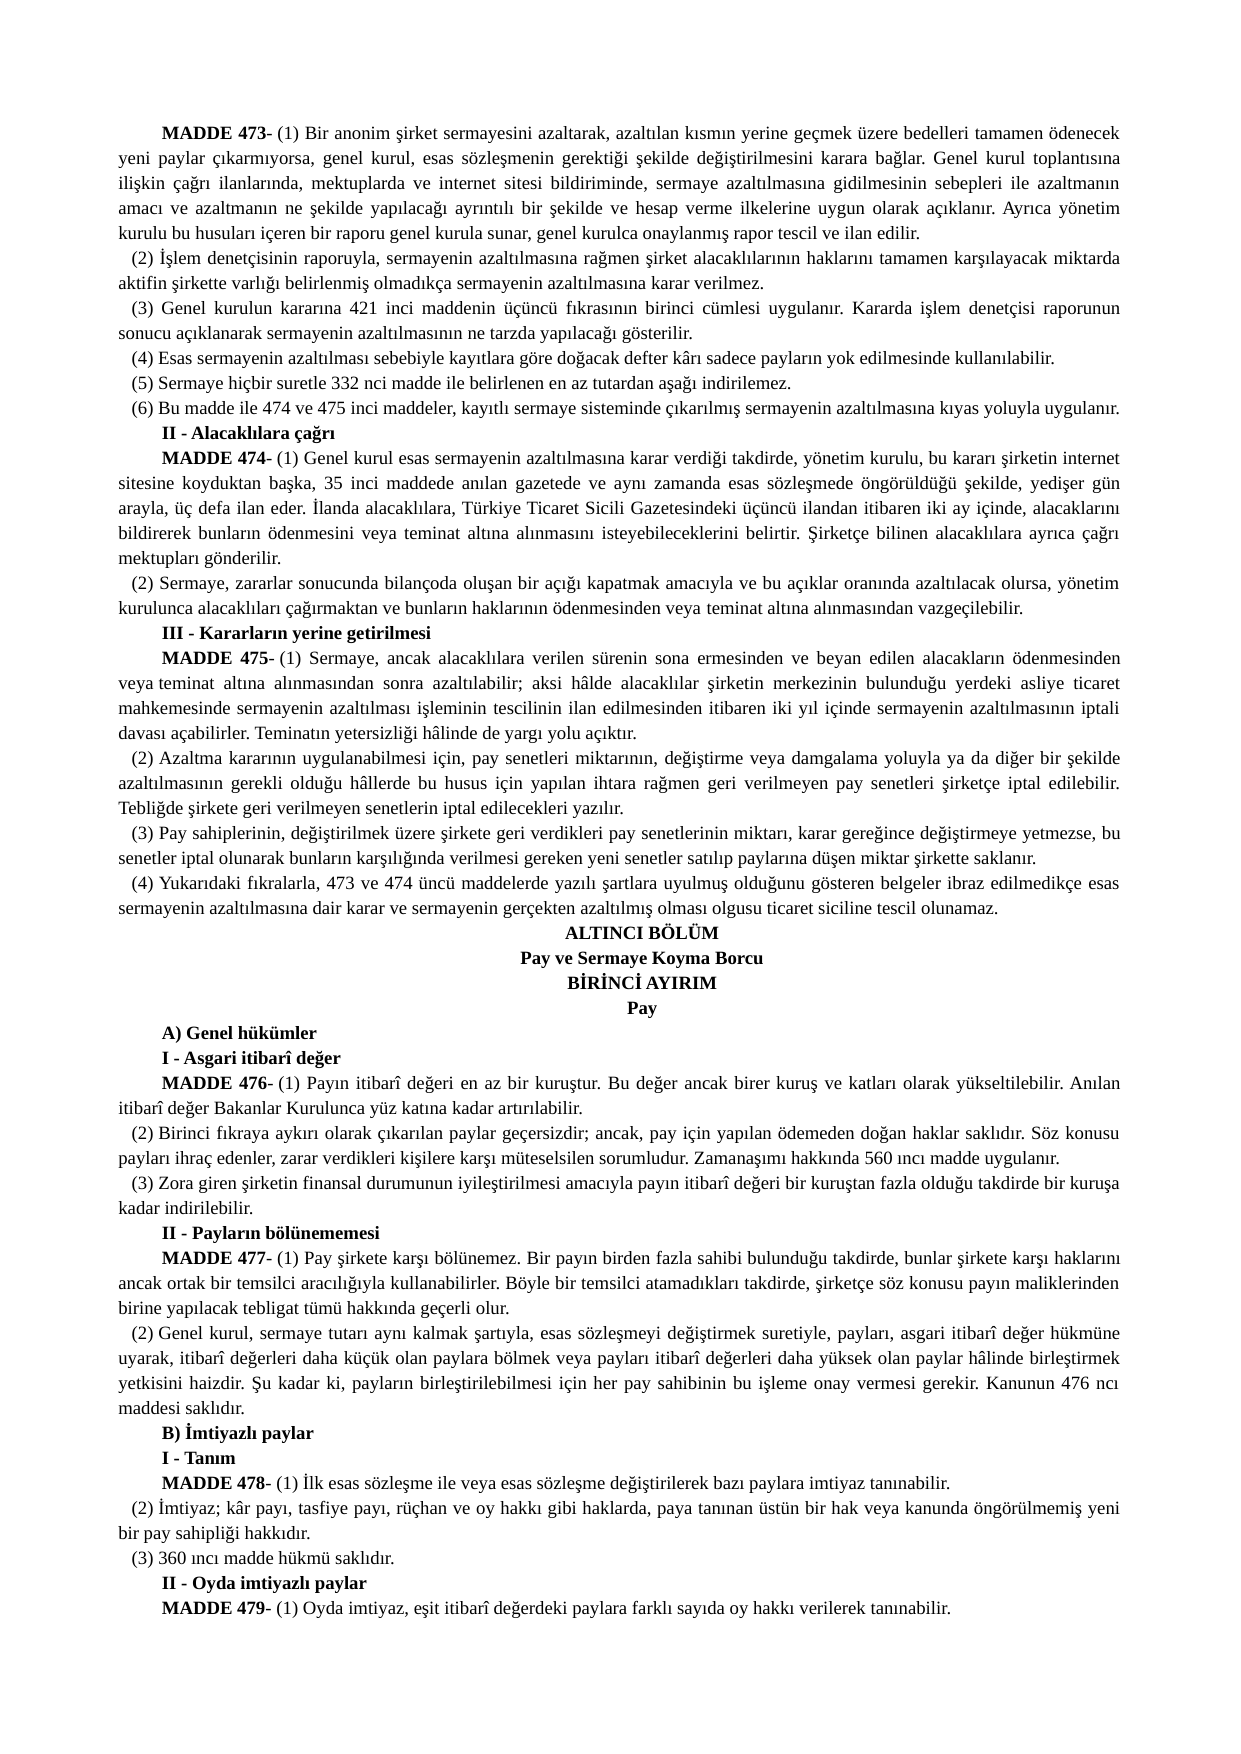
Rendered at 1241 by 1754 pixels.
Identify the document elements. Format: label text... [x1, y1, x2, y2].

text (2) Sermaye, zararlar sonucunda bilançoda oluşan bir açığı kapatmak amacıyla ve bu açıklar oranında azaltılacak olursa, yönetim kurulunca alacaklıları çağırmaktan ve bunların haklarının ödenmesinden veya teminat altına alınmasından vazgeçilebilir. [118, 568, 1122, 618]
text MADDE 474- (1) Genel kurul esas sermayenin azaltılmasına karar verdiği takdirde, yönetim kurulu, bu kararı şirketin internet sitesine koyduktan başka, 35 inci maddede anılan gazetede ve aynı zamanda esas sözleşmede öngörüldüğü şekilde, yedişer gün arayla, üç defa ilan eder. İlanda alacaklılara, Türkiye Ticaret Sicili Gazetesindeki üçüncü ilandan itibaren iki ay içinde, alacaklarını bildirerek bunların ödenmesini veya teminat altına alınmasını isteyebileceklerini belirtir. Şirketçe bilinen alacaklılara ayrıca çağrı mektupları gönderilir. [118, 443, 1122, 568]
text II - Oyda imtiyazlı paylar [118, 1568, 1122, 1593]
text (3) Zora giren şirketin finansal durumunun iyileştirilmesi amacıyla payın itibarî değeri bir kuruştan fazla olduğu takdirde bir kuruşa kadar indirilebilir. [118, 1168, 1122, 1218]
text MADDE 479- (1) Oyda imtiyaz, eşit itibarî değerdeki paylara farklı sayıda oy hakkı verilerek tanınabilir. [118, 1593, 1122, 1618]
text BİRİNCİ AYIRIM [118, 968, 1122, 993]
text (5) Sermaye hiçbir suretle 332 nci madde ile belirlenen en az tutardan aşağı indirilemez. [118, 368, 1122, 393]
text MADDE 473- (1) Bir anonim şirket sermayesini azaltarak, azaltılan kısmın yerine geçmek üzere bedelleri tamamen ödenecek yeni paylar çıkarmıyorsa, genel kurul, esas sözleşmenin gerektiği şekilde değiştirilmesini karara bağlar. Genel kurul toplantısına ilişkin çağrı ilanlarında, mektuplarda ve internet sitesi bildiriminde, sermaye azaltılmasına gidilmesinin sebepleri ile azaltmanın amacı ve azaltmanın ne şekilde yapılacağı ayrıntılı bir şekilde ve hesap verme ilkelerine uygun olarak açıklanır. Ayrıca yönetim kurulu bu husuları içeren bir raporu genel kurula sunar, genel kurulca onaylanmış rapor tescil ve ilan edilir. [118, 118, 1122, 243]
text MADDE 476- (1) Payın itibarî değeri en az bir kuruştur. Bu değer ancak birer kuruş ve katları olarak yükseltilebilir. Anılan itibarî değer Bakanlar Kurulunca yüz katına kadar artırılabilir. [118, 1068, 1122, 1118]
text I - Tanım [118, 1443, 1122, 1468]
text MADDE 478- (1) İlk esas sözleşme ile veya esas sözleşme değiştirilerek bazı paylara imtiyaz tanınabilir. [118, 1468, 1122, 1493]
text ALTINCI BÖLÜM [118, 918, 1122, 943]
text (2) Birinci fıkraya aykırı olarak çıkarılan paylar geçersizdir; ancak, pay için yapılan ödemeden doğan haklar saklıdır. Söz konusu payları ihraç edenler, zarar verdikleri kişilere karşı müteselsilen sorumludur. Zamanaşımı hakkında 560 ıncı madde uygulanır. [118, 1118, 1122, 1168]
text (3) 360 ıncı madde hükmü saklıdır. [118, 1543, 1122, 1568]
text (4) Esas sermayenin azaltılması sebebiyle kayıtlara göre doğacak defter kârı sadece payların yok edilmesinde kullanılabilir. [118, 343, 1122, 368]
text III - Kararların yerine getirilmesi [118, 618, 1122, 643]
text (3) Pay sahiplerinin, değiştirilmek üzere şirkete geri verdikleri pay senetlerinin miktarı, karar gereğince değiştirmeye yetmezse, bu senetler iptal olunarak bunların karşılığında verilmesi gereken yeni senetler satılıp paylarına düşen miktar şirkette saklanır. [118, 818, 1122, 868]
text (2) İşlem denetçisinin raporuyla, sermayenin azaltılmasına rağmen şirket alacaklılarının haklarını tamamen karşılayacak miktarda aktifin şirkette varlığı belirlenmiş olmadıkça sermayenin azaltılmasına karar verilmez. [118, 243, 1122, 293]
text I - Asgari itibarî değer [118, 1043, 1122, 1068]
text II - Alacaklılara çağrı [118, 418, 1122, 443]
text (2) Genel kurul, sermaye tutarı aynı kalmak şartıyla, esas sözleşmeyi değiştirmek suretiyle, payları, asgari itibarî değer hükmüne uyarak, itibarî değerleri daha küçük olan paylara bölmek veya payları itibarî değerleri daha yüksek olan paylar hâlinde birleştirmek yetkisini haizdir. Şu kadar ki, payların birleştirilebilmesi için her pay sahibinin bu işleme onay vermesi gerekir. Kanunun 476 ncı maddesi saklıdır. [118, 1318, 1122, 1418]
text B) İmtiyazlı paylar [118, 1418, 1122, 1443]
text (2) Azaltma kararının uygulanabilmesi için, pay senetleri miktarının, değiştirme veya damgalama yoluyla ya da diğer bir şekilde azaltılmasının gerekli olduğu hâllerde bu husus için yapılan ihtara rağmen geri verilmeyen pay senetleri şirketçe iptal edilebilir. Tebliğde şirkete geri verilmeyen senetlerin iptal edilecekleri yazılır. [118, 743, 1122, 818]
text Pay ve Sermaye Koyma Borcu [118, 943, 1122, 968]
text MADDE 477- (1) Pay şirkete karşı bölünemez. Bir payın birden fazla sahibi bulunduğu takdirde, bunlar şirkete karşı haklarını ancak ortak bir temsilci aracılığıyla kullanabilirler. Böyle bir temsilci atamadıkları takdirde, şirketçe söz konusu payın maliklerinden birine yapılacak tebligat tümü hakkında geçerli olur. [118, 1243, 1122, 1318]
text A) Genel hükümler [118, 1018, 1122, 1043]
text II - Payların bölünememesi [118, 1218, 1122, 1243]
text (6) Bu madde ile 474 ve 475 inci maddeler, kayıtlı sermaye sisteminde çıkarılmış sermayenin azaltılmasına kıyas yoluyla uygulanır. [118, 393, 1122, 418]
text (2) İmtiyaz; kâr payı, tasfiye payı, rüçhan ve oy hakkı gibi haklarda, paya tanınan üstün bir hak veya kanunda öngörülmemiş yeni bir pay sahipliği hakkıdır. [118, 1493, 1122, 1543]
text Pay [118, 993, 1122, 1018]
text (3) Genel kurulun kararına 421 inci maddenin üçüncü fıkrasının birinci cümlesi uygulanır. Kararda işlem denetçisi raporunun sonucu açıklanarak sermayenin azaltılmasının ne tarzda yapılacağı gösterilir. [118, 293, 1122, 343]
text (4) Yukarıdaki fıkralarla, 473 ve 474 üncü maddelerde yazılı şartlara uyulmuş olduğunu gösteren belgeler ibraz edilmedikçe esas sermayenin azaltılmasına dair karar ve sermayenin gerçekten azaltılmış olması olgusu ticaret siciline tescil olunamaz. [118, 868, 1122, 918]
text MADDE 475- (1) Sermaye, ancak alacaklılara verilen sürenin sona ermesinden ve beyan edilen alacakların ödenmesinden veya teminat altına alınmasından sonra azaltılabilir; aksi hâlde alacaklılar şirketin merkezinin bulunduğu yerdeki asliye ticaret mahkemesinde sermayenin azaltılması işleminin tescilinin ilan edilmesinden itibaren iki yıl içinde sermayenin azaltılmasının iptali davası açabilirler. Teminatın yetersizliği hâlinde de yargı yolu açıktır. [118, 643, 1122, 743]
